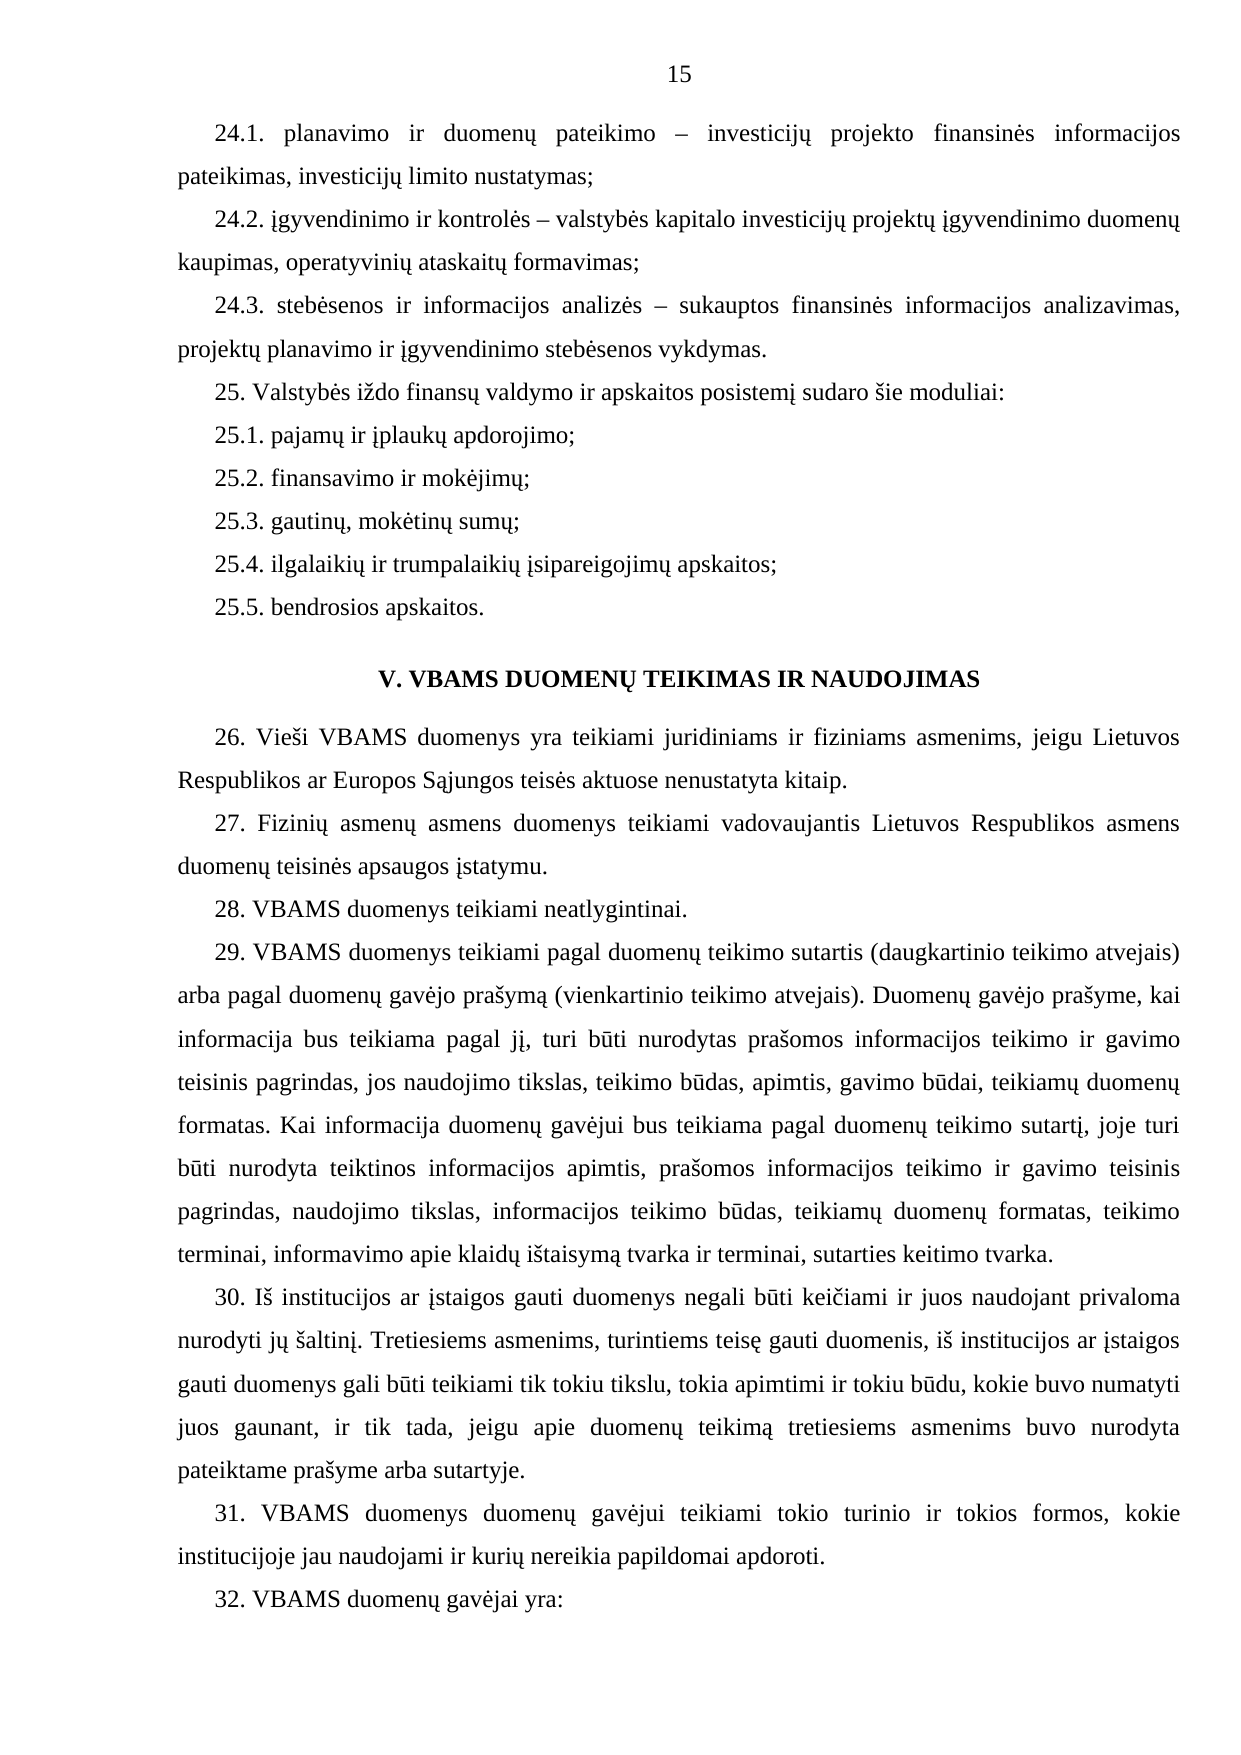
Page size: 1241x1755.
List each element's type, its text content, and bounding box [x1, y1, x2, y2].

text 32. VBAMS duomenų gavėjai yra: [177, 1584, 1181, 1613]
text 24.1. planavimo ir duomenų pateikimo – investicijų projekto finansinės informacijos pateikimas, investicijų limito nustatymas; [177, 118, 1181, 190]
text 25.1. pajamų ir įplaukų apdorojimo; [177, 420, 1181, 449]
text 24.3. stebėsenos ir informacijos analizės – sukauptos finansinės informacijos analizavimas, projektų planavimo ir įgyvendinimo stebėsenos vykdymas. [177, 291, 1181, 362]
text 25.3. gautinų, mokėtinų sumų; [177, 506, 1181, 535]
text 27. Fizinių asmenų asmens duomenys teikiami vadovaujantis Lietuvos Respublikos asmens duomenų teisinės apsaugos įstatymu. [177, 808, 1181, 880]
text 31. VBAMS duomenys duomenų gavėjui teikiami tokio turinio ir tokios formos, kokie institucijoje jau naudojami ir kurių nereikia papildomai apdoroti. [177, 1498, 1181, 1570]
text 26. Vieši VBAMS duomenys yra teikiami juridiniams ir fiziniams asmenims, jeigu Lietuvos Respublikos ar Europos Sąjungos teisės aktuose nenustatyta kitaip. [177, 722, 1181, 794]
text V. VBAMS DUOMENŲ TEIKIMAS IR NAUDOJIMAS [177, 664, 1181, 693]
text 24.2. įgyvendinimo ir kontrolės – valstybės kapitalo investicijų projektų įgyvendinimo duomenų kaupimas, operatyvinių ataskaitų formavimas; [177, 204, 1181, 276]
text 25.5. bendrosios apskaitos. [177, 592, 1181, 621]
text 25.2. finansavimo ir mokėjimų; [177, 463, 1181, 492]
text 25. Valstybės iždo finansų valdymo ir apskaitos posistemį sudaro šie moduliai: [177, 377, 1181, 406]
text 30. Iš institucijos ar įstaigos gauti duomenys negali būti keičiami ir juos naudojant privaloma nurodyti jų šaltinį. Tretiesiems asmenims, turintiems teisę gauti duomenis, iš institucijos ar įstaigos gauti duomenys gali būti teikiami tik tokiu tikslu, tokia apimtimi ir tokiu būdu, kokie buvo numatyti juos gaunant, ir tik tada, jeigu apie duomenų teikimą tretiesiems asmenims buvo nurodyta pateiktame prašyme arba sutartyje. [177, 1282, 1181, 1484]
text 28. VBAMS duomenys teikiami neatlygintinai. [177, 894, 1181, 923]
text 25.4. ilgalaikių ir trumpalaikių įsipareigojimų apskaitos; [177, 549, 1181, 578]
text 29. VBAMS duomenys teikiami pagal duomenų teikimo sutartis (daugkartinio teikimo atvejais) arba pagal duomenų gavėjo prašymą (vienkartinio teikimo atvejais). Duomenų gavėjo prašyme, kai informacija bus teikiama pagal jį, turi būti nurodytas prašomos informacijos teikimo ir gavimo teisinis pagrindas, jos naudojimo tikslas, teikimo būdas, apimtis, gavimo būdai, teikiamų duomenų formatas. Kai informacija duomenų gavėjui bus teikiama pagal duomenų teikimo sutartį, joje turi būti nurodyta teiktinos informacijos apimtis, prašomos informacijos teikimo ir gavimo teisinis pagrindas, naudojimo tikslas, informacijos teikimo būdas, teikiamų duomenų formatas, teikimo terminai, informavimo apie klaidų ištaisymą tvarka ir terminai, sutarties keitimo tvarka. [177, 937, 1181, 1268]
